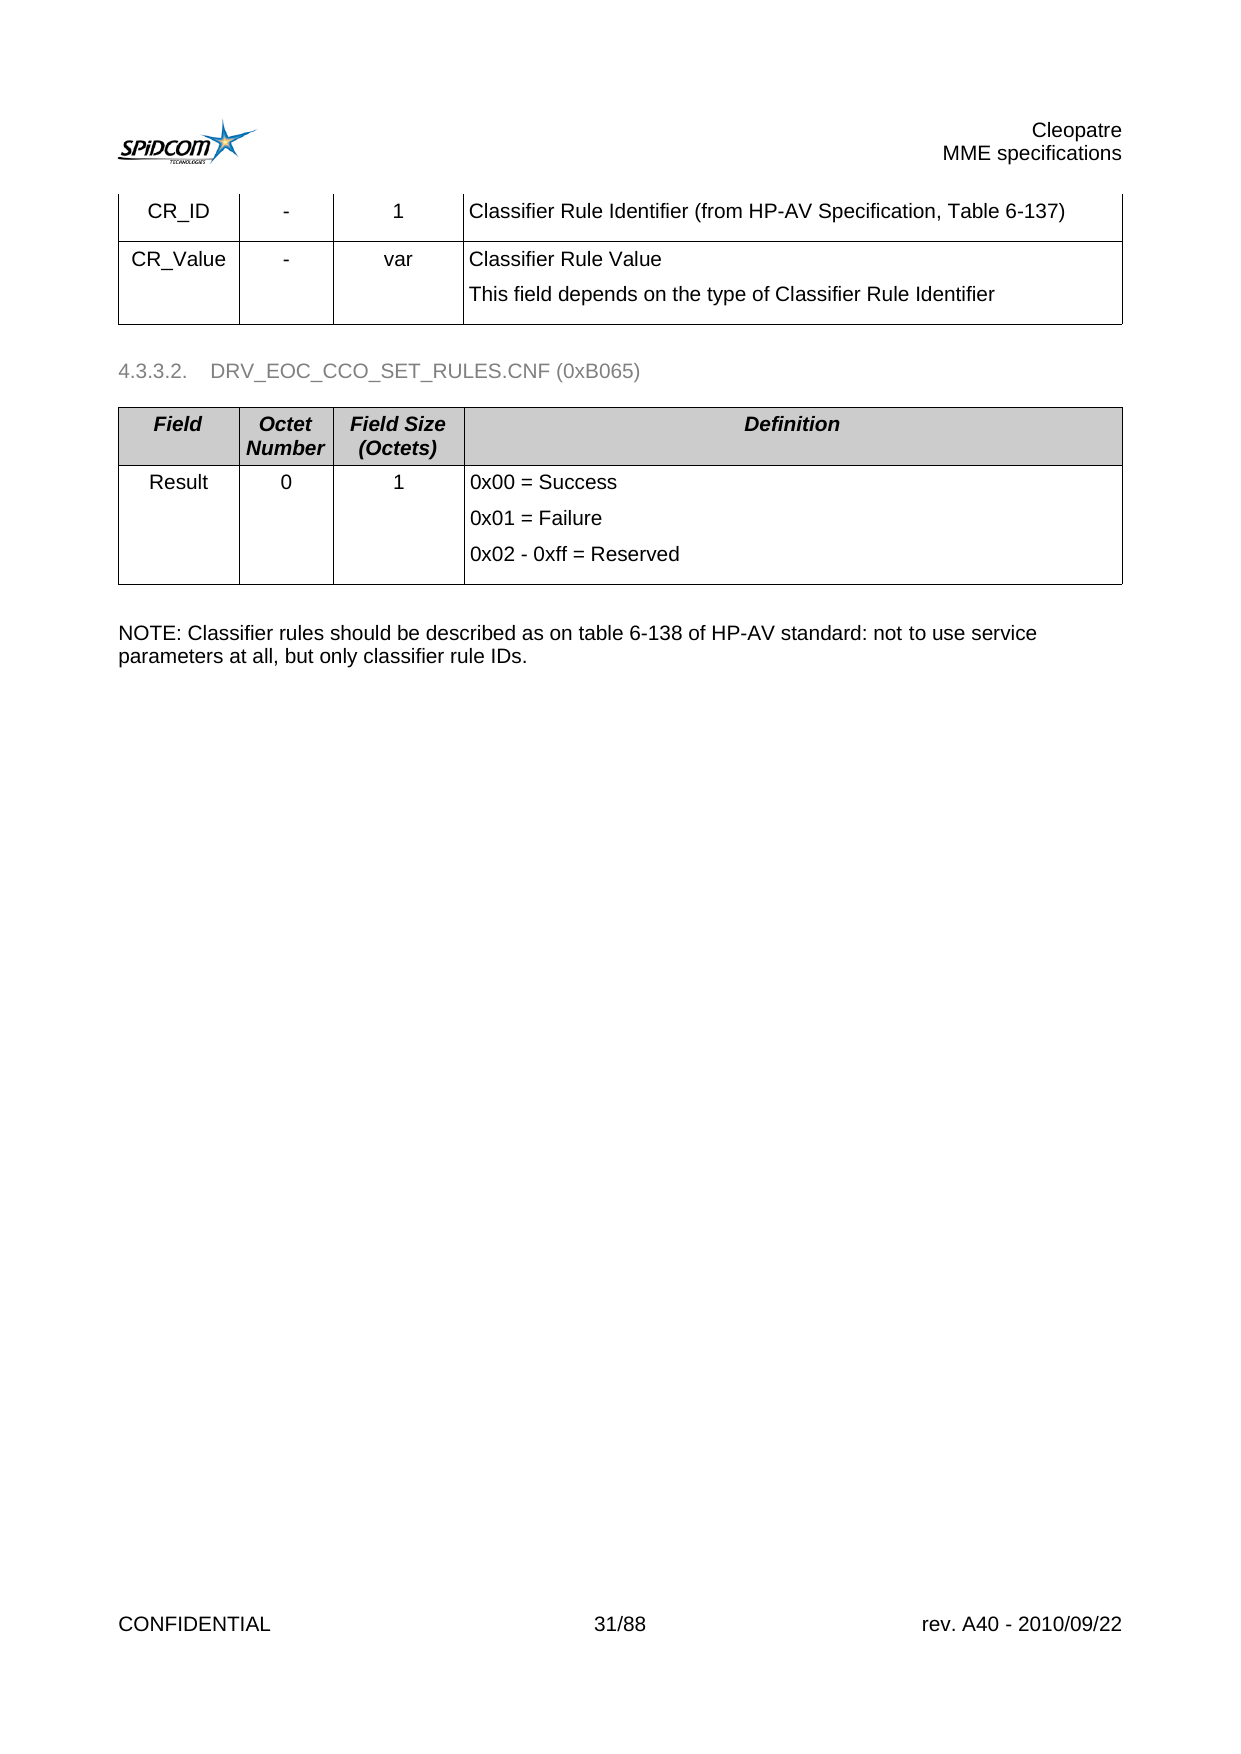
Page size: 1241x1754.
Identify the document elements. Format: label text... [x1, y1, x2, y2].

table_cell 0x00 = Success 0x01 = Failure 0x02 - 0xff = Reserved [465, 466, 1122, 584]
table_cell var [334, 242, 463, 324]
table_cell CR_Value [119, 242, 239, 324]
table_cell 0 [240, 466, 333, 584]
table_cell - [240, 194, 333, 241]
table_cell Result [119, 466, 239, 584]
table_cell 1 [334, 466, 464, 584]
table_cell Classifier Rule Identifier (from HP-AV Specification, Table 6-137) [464, 194, 1122, 241]
table_cell Classifier Rule Value This field depends on the type of Classifier Rule Identifier [464, 242, 1122, 324]
table_header Field Size (Octets) [334, 408, 464, 465]
text NOTE: Classifier rules should be described as on table 6-138 of HP-AV standard: not to use service parameters at all, but only classifier rule IDs. [118, 621, 1122, 668]
table_header Field [119, 408, 239, 465]
table_cell 1 [334, 194, 463, 241]
picture [117, 118, 258, 165]
subtitle DRV_EOC_CCO_SET_RULES.CNF (0xB065) [118, 360, 1122, 383]
table_header Octet Number [240, 408, 333, 465]
table_cell - [240, 242, 333, 324]
table_cell CR_ID [119, 194, 239, 241]
table_header Definition [465, 408, 1122, 465]
